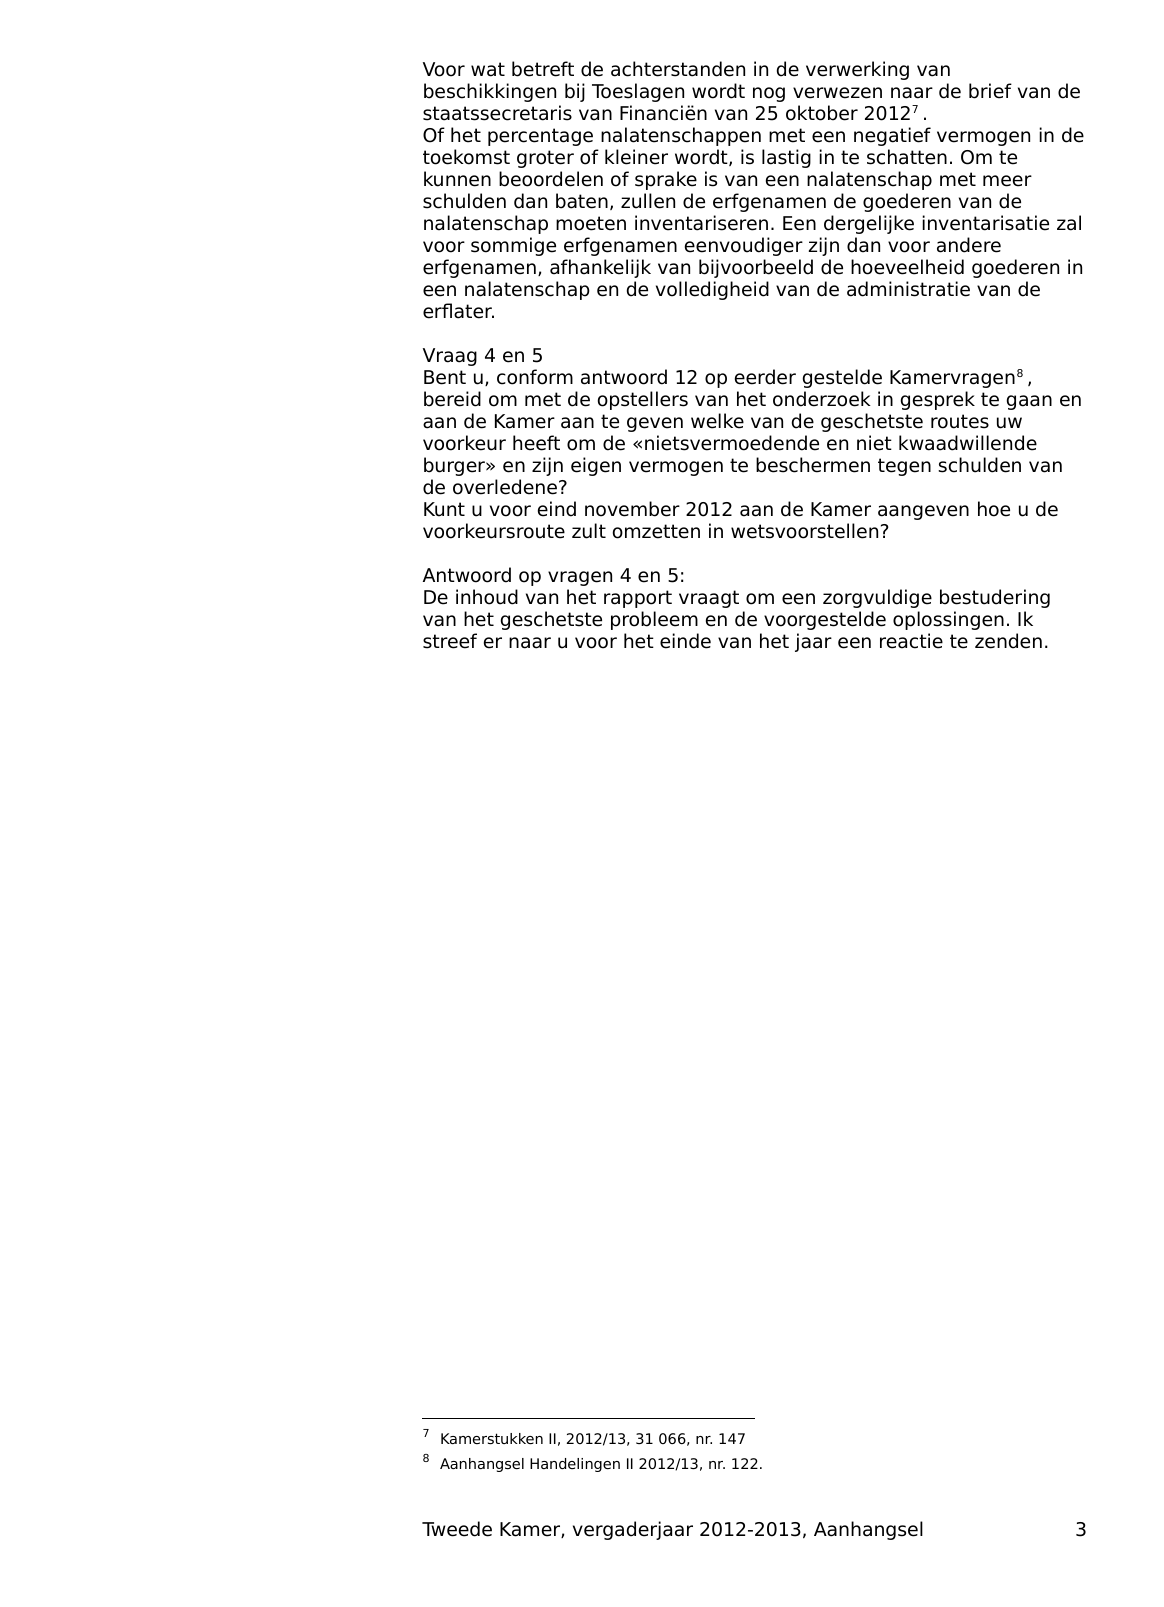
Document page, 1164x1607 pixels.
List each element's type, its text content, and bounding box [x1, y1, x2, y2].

text Kamerstukken II, 2012/13, 31 066, nr. 147 [422, 1427, 1087, 1449]
text De inhoud van het rapport vraagt om een zorgvuldige bestudering van het geschetste probleem en de voorgestelde oplossingen. Ik streef er naar u voor het einde van het jaar een reactie te zenden. [422, 587, 1087, 653]
text Voor wat betreft de achterstanden in de verwerking van beschikkingen bij Toeslagen wordt nog verwezen naar de brief van de staatssecretaris van Financiën van 25 oktober 2012. [422, 59, 1087, 125]
text Kunt u voor eind november 2012 aan de Kamer aangeven hoe u de voorkeursroute zult omzetten in wetsvoorstellen? [422, 499, 1087, 543]
text Of het percentage nalatenschappen met een negatief vermogen in de toekomst groter of kleiner wordt, is lastig in te schatten. Om te kunnen beoordelen of sprake is van een nalatenschap met meer schulden dan baten, zullen de erfgenamen de goederen van de nalatenschap moeten inventariseren. Een dergelijke inventarisatie zal voor sommige erfgenamen eenvoudiger zijn dan voor andere erfgenamen, afhankelijk van bijvoorbeeld de hoeveelheid goederen in een nalatenschap en de volledigheid van de administratie van de erflater. [422, 125, 1087, 323]
text Bent u, conform antwoord 12 op eerder gestelde Kamervragen, bereid om met de opstellers van het onderzoek in gesprek te gaan en aan de Kamer aan te geven welke van de geschetste routes uw voorkeur heeft om de «nietsvermoedende en niet kwaadwillende burger» en zijn eigen vermogen te beschermen tegen schulden van de overledene? [422, 367, 1087, 499]
text Antwoord op vragen 4 en 5: [422, 565, 1087, 587]
text Vraag 4 en 5 [422, 345, 1087, 367]
text Aanhangsel Handelingen II 2012/13, nr. 122. [422, 1452, 1087, 1474]
